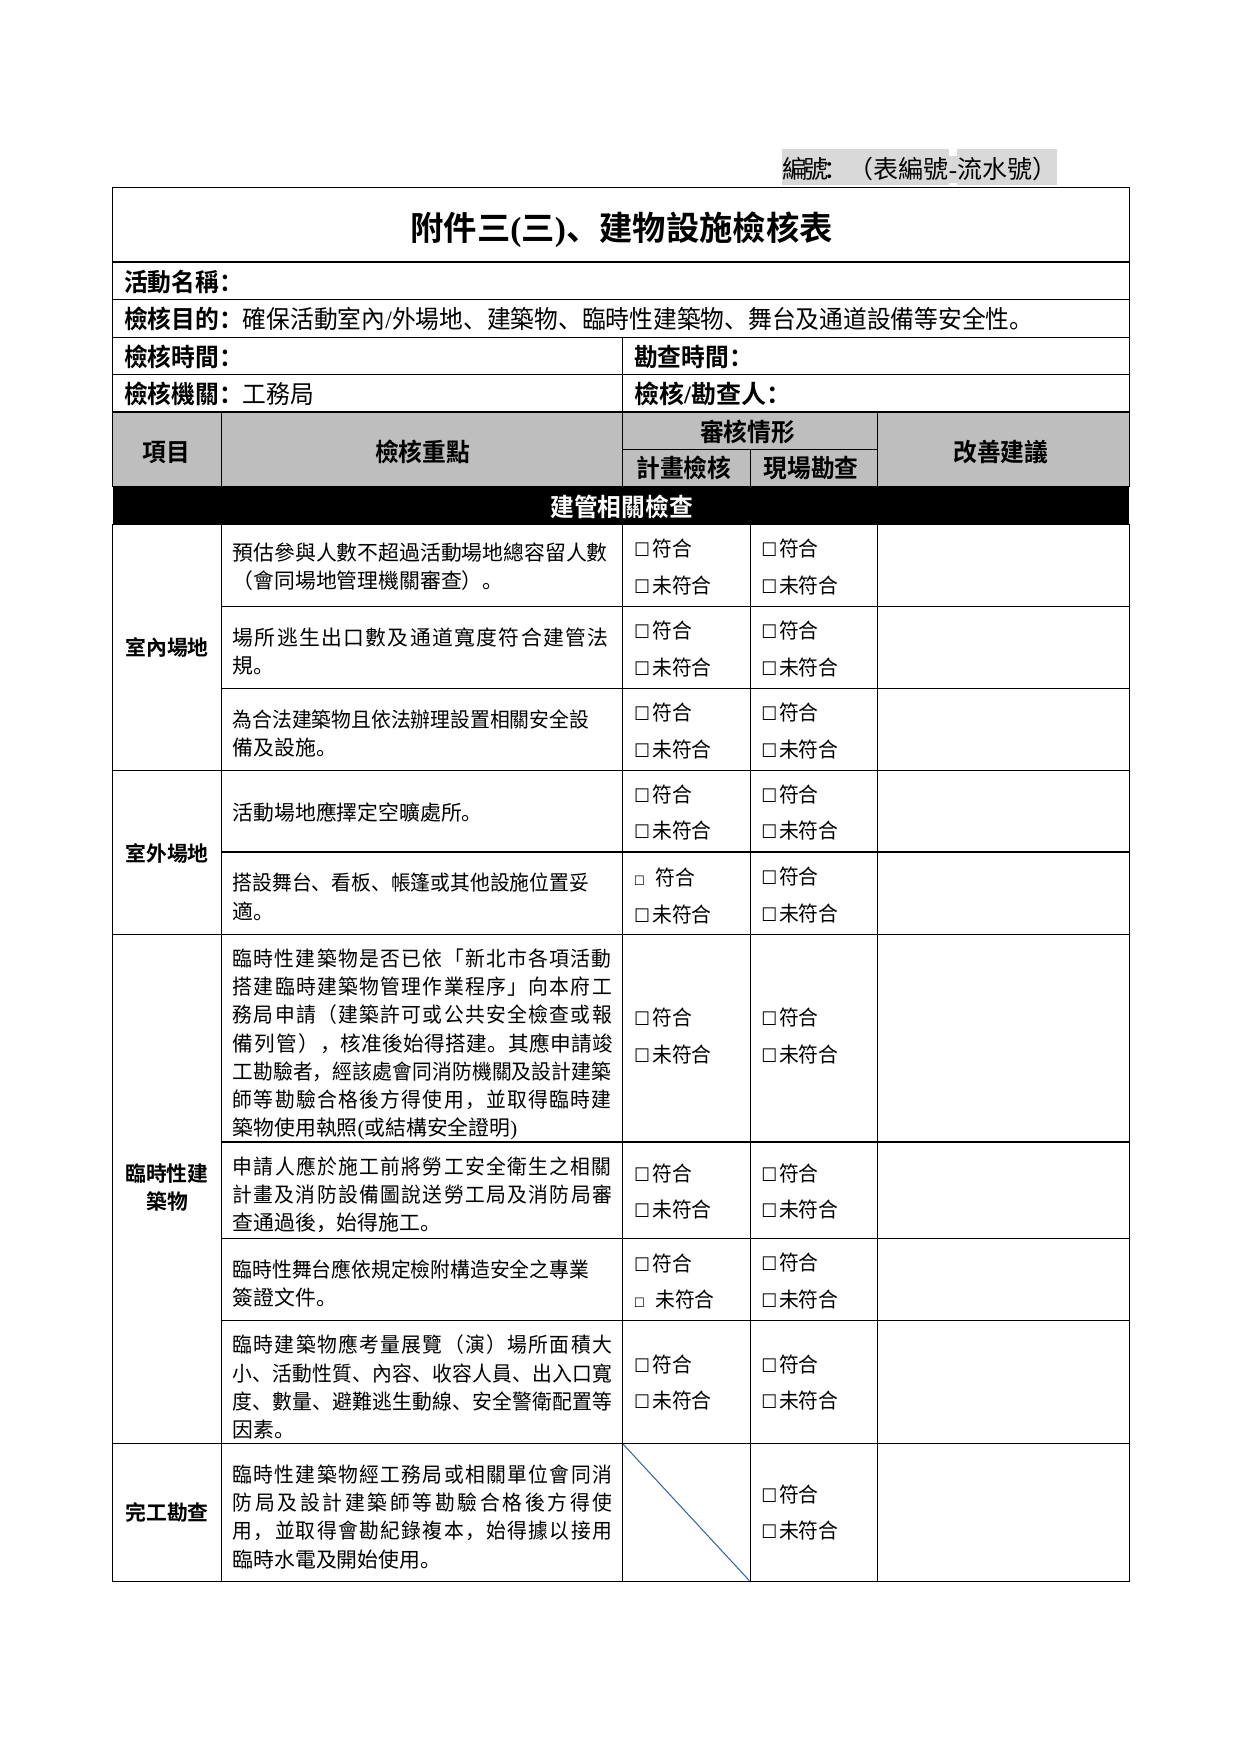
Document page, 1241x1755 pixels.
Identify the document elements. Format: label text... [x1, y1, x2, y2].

table_cell [878, 525, 1129, 606]
table_cell 符合 未符合 [751, 525, 877, 606]
table_cell 申請人應於施工前將勞工安全衛生之相關 計畫及消防設備圖說送勞工局及消防局審 查通過後，始得施工。 [222, 1143, 622, 1238]
table_cell 室外場地 [113, 771, 221, 934]
table_cell 符合 未符合 [751, 1239, 877, 1319]
table_cell [878, 689, 1129, 769]
table_cell 符合 未符合 [751, 689, 877, 769]
text 編號：（表編號-流水號） [782, 149, 1145, 185]
table_cell 符合 未符合 [751, 607, 877, 688]
table_cell 檢核時間： [113, 338, 622, 374]
table_cell 場所逃生出口數及通道寬度符合建管法規。 [222, 607, 622, 688]
table_cell 建管相關檢查 [113, 487, 1129, 524]
table_cell [878, 1444, 1129, 1581]
table_cell 現場勘查 [751, 450, 877, 486]
table_cell 符合 未符合 [751, 935, 877, 1141]
table_header 附件三(三)、建物設施檢核表 [113, 188, 1129, 261]
table_cell 檢核機關：工務局 [113, 375, 622, 411]
table_cell [878, 853, 1129, 934]
table_cell 活動名稱： [113, 263, 1129, 299]
table_cell 符合 未符合 [751, 853, 877, 934]
table_cell 符合 未符合 [623, 607, 750, 688]
table_cell 檢核/勘查人： [623, 375, 1129, 411]
table_cell 符合 未符合 [623, 935, 750, 1141]
table_cell [878, 1321, 1129, 1443]
table_cell 符合 未符合 [623, 525, 750, 606]
table_cell 符合 未符合 [623, 689, 750, 769]
table_cell 計畫檢核 [623, 450, 750, 486]
table_cell 符合 未符合 [623, 771, 750, 851]
table_cell [625, 1444, 750, 1579]
table_cell 臨時性建築物是否已依「新北市各項活動 搭建臨時建築物管理作業程序」向本府工 務局申請（建築許可或公共安全檢查或報 備列管），核准後始得搭建。其應申請竣工勘驗者，經該處會同消防機關及設計建築 師等勘驗合格後方得使用，並取得臨時建 築物使用執照(或結構安全證明) [222, 935, 622, 1141]
table_cell [878, 1239, 1129, 1319]
table_cell 項目 [113, 413, 221, 486]
table_cell 室內場地 [113, 525, 221, 769]
table_cell 為合法建築物且依法辦理設置相關安全設 備及設施。 [222, 689, 622, 769]
table_cell 檢核目的：確保活動室內/外場地、建築物、臨時性建築物、舞台及通道設備等安全性。 [113, 300, 1129, 337]
table_cell 勘查時間： [623, 338, 1129, 374]
table_cell 檢核重點 [222, 413, 622, 486]
table_cell 搭設舞台、看板、帳篷或其他設施位置妥 適。 [222, 853, 622, 934]
table_cell [878, 771, 1129, 851]
table_cell 符合 未符合 [751, 1321, 877, 1443]
table_cell [878, 607, 1129, 688]
table_cell 符合 未符合 [623, 1321, 750, 1443]
table_cell [878, 935, 1129, 1141]
table_cell [878, 1143, 1129, 1238]
table_cell 符合 未符合 [751, 1444, 877, 1581]
table_cell 臨時性建築物 [113, 935, 221, 1443]
table_cell 臨時建築物應考量展覽（演）場所面積大 小、活動性質、內容、收容人員、出入口寬度、數量、避難逃生動線、安全警衛配置等因素。 [222, 1321, 622, 1443]
table_cell 預估參與人數不超過活動場地總容留人數 （會同場地管理機關審查）。 [222, 525, 622, 606]
table_cell 符合 未符合 [623, 1239, 750, 1319]
table_cell 改善建議 [878, 413, 1129, 486]
table_cell 符合 未符合 [751, 1143, 877, 1238]
table_cell 審核情形 [623, 413, 877, 449]
table_cell 活動場地應擇定空曠處所。 [222, 771, 622, 851]
table_cell 臨時性建築物經工務局或相關單位會同消 防局及設計建築師等勘驗合格後方得使用，並取得會勘紀錄複本，始得據以接用 臨時水電及開始使用。 [222, 1444, 622, 1581]
table_cell 臨時性舞台應依規定檢附構造安全之專業 簽證文件。 [222, 1239, 622, 1319]
table_cell 符合 未符合 [623, 853, 750, 934]
table_cell [623, 1446, 748, 1581]
table_cell 符合 未符合 [751, 771, 877, 851]
table_cell 符合 未符合 [623, 1143, 750, 1238]
table_cell 完工勘查 [113, 1444, 221, 1581]
